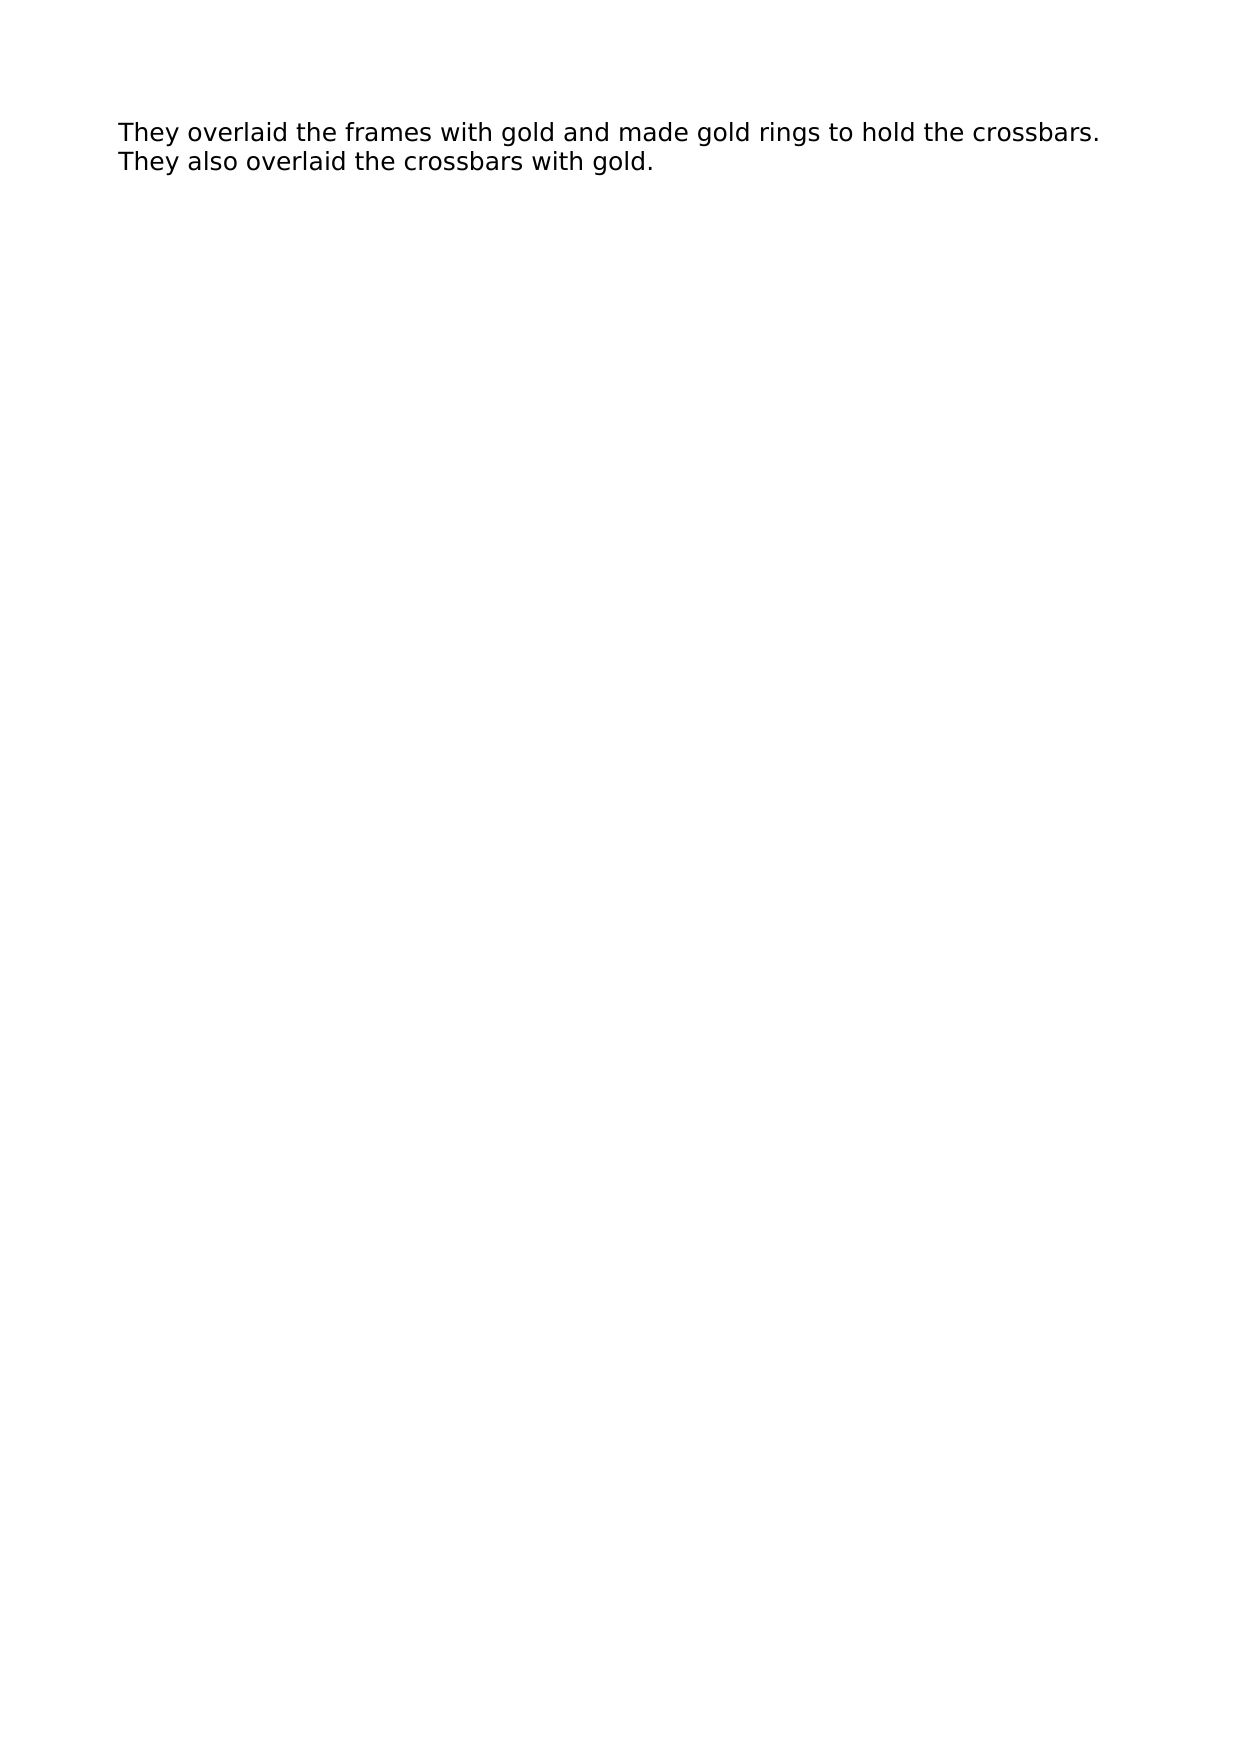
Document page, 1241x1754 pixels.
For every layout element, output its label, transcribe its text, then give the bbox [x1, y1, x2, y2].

text They overlaid the frames with gold and made gold rings to hold the crossbars. They also overlaid the crossbars with gold. [118, 118, 1122, 176]
